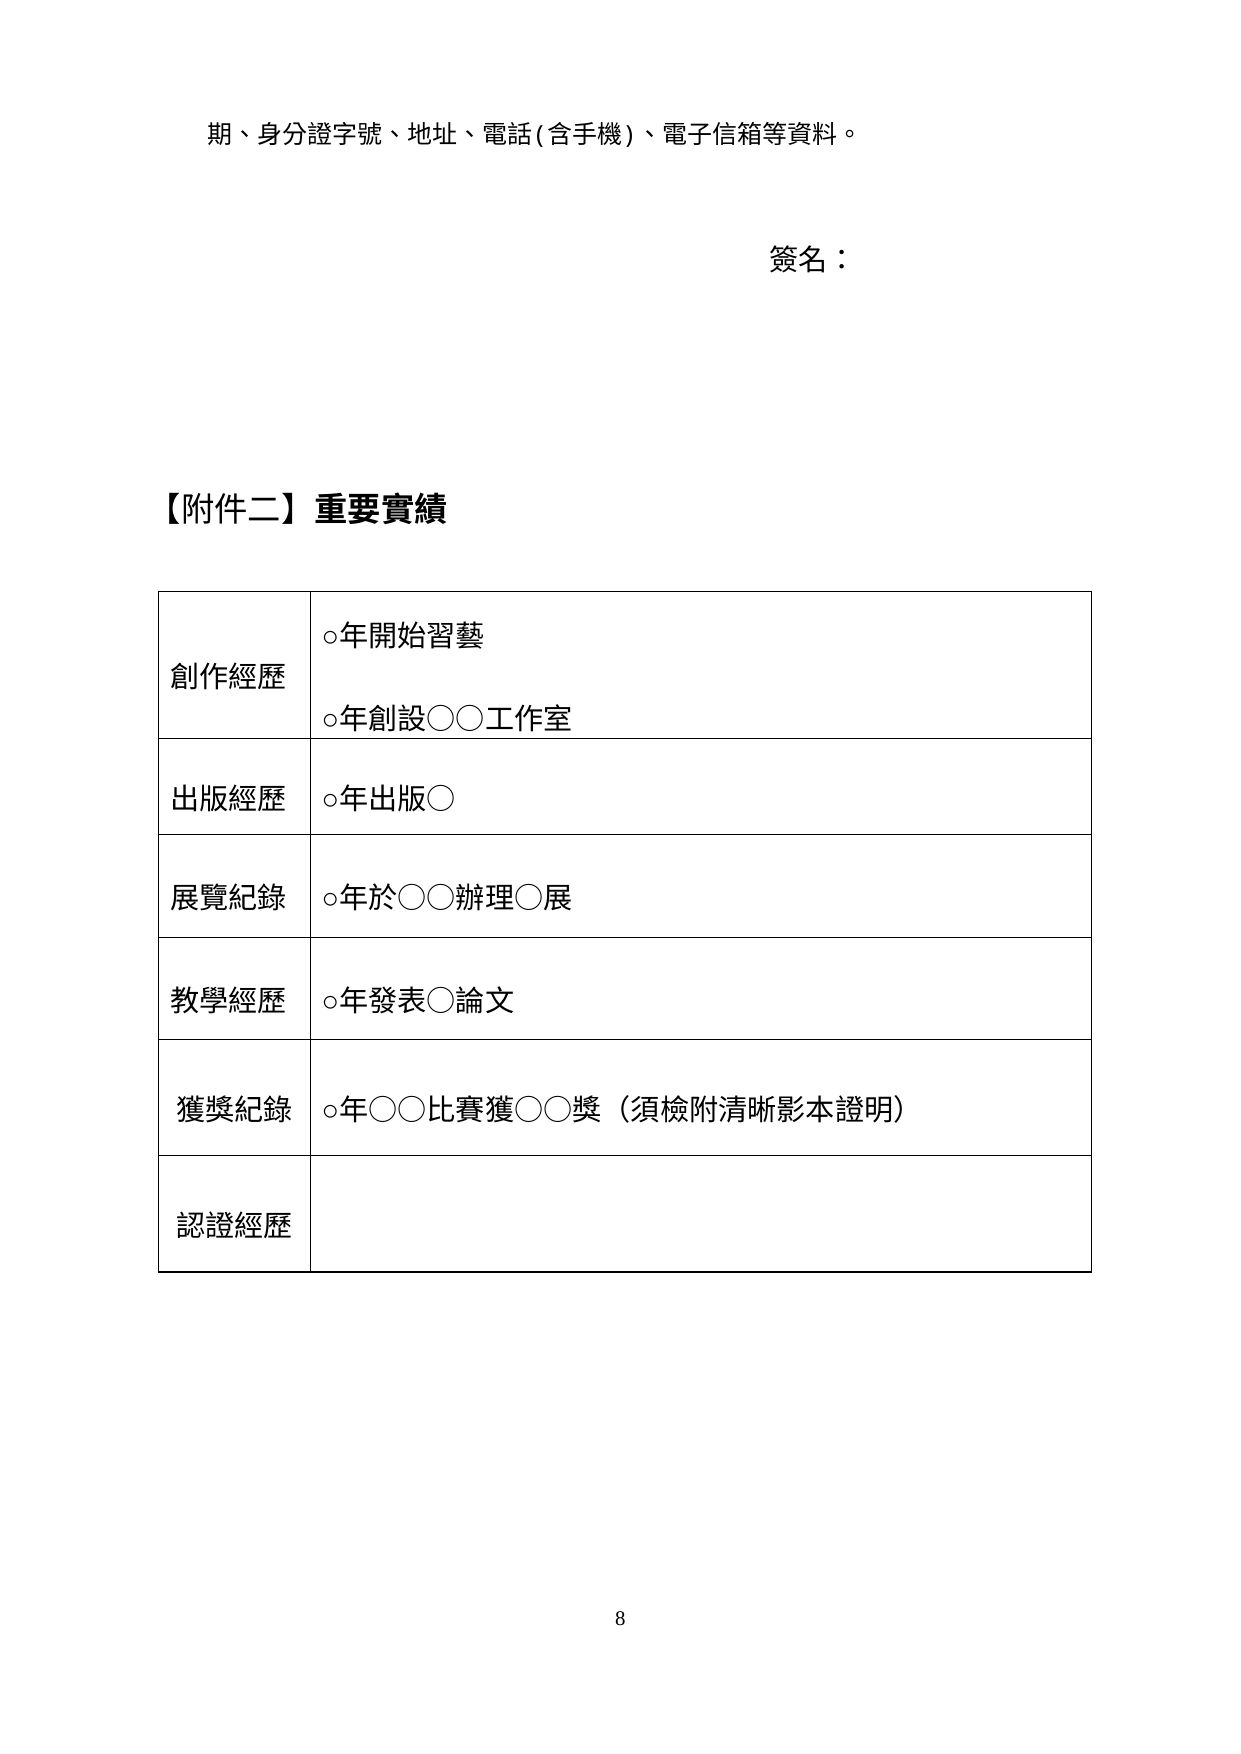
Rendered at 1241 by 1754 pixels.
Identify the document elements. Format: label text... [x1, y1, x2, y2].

table_header ○年開始習藝 ○年創設○○工作室 [311, 592, 1091, 738]
text 【附件二】重要實績 [148, 466, 1019, 528]
table_header 創作經歷 [159, 592, 310, 738]
list 期、身分證字號、地址、電話(含手機)、電子信箱等資料。 [148, 91, 1092, 153]
table_cell 教學經歷 [159, 938, 310, 1038]
table_cell ○年○○比賽獲○○獎（須檢附清晰影本證明） [311, 1040, 1091, 1155]
table_cell ○年出版○ [311, 739, 1091, 834]
table_cell 認證經歷 [159, 1156, 310, 1271]
table_cell ○年於○○辦理○展 [311, 835, 1091, 937]
text 簽名： [207, 216, 856, 278]
table_cell [311, 1156, 1091, 1271]
table_cell 獲獎紀錄 [159, 1040, 310, 1155]
table_cell 出版經歷 [159, 739, 310, 834]
table_cell 展覽紀錄 [159, 835, 310, 937]
table_cell ○年發表○論文 [311, 938, 1091, 1038]
